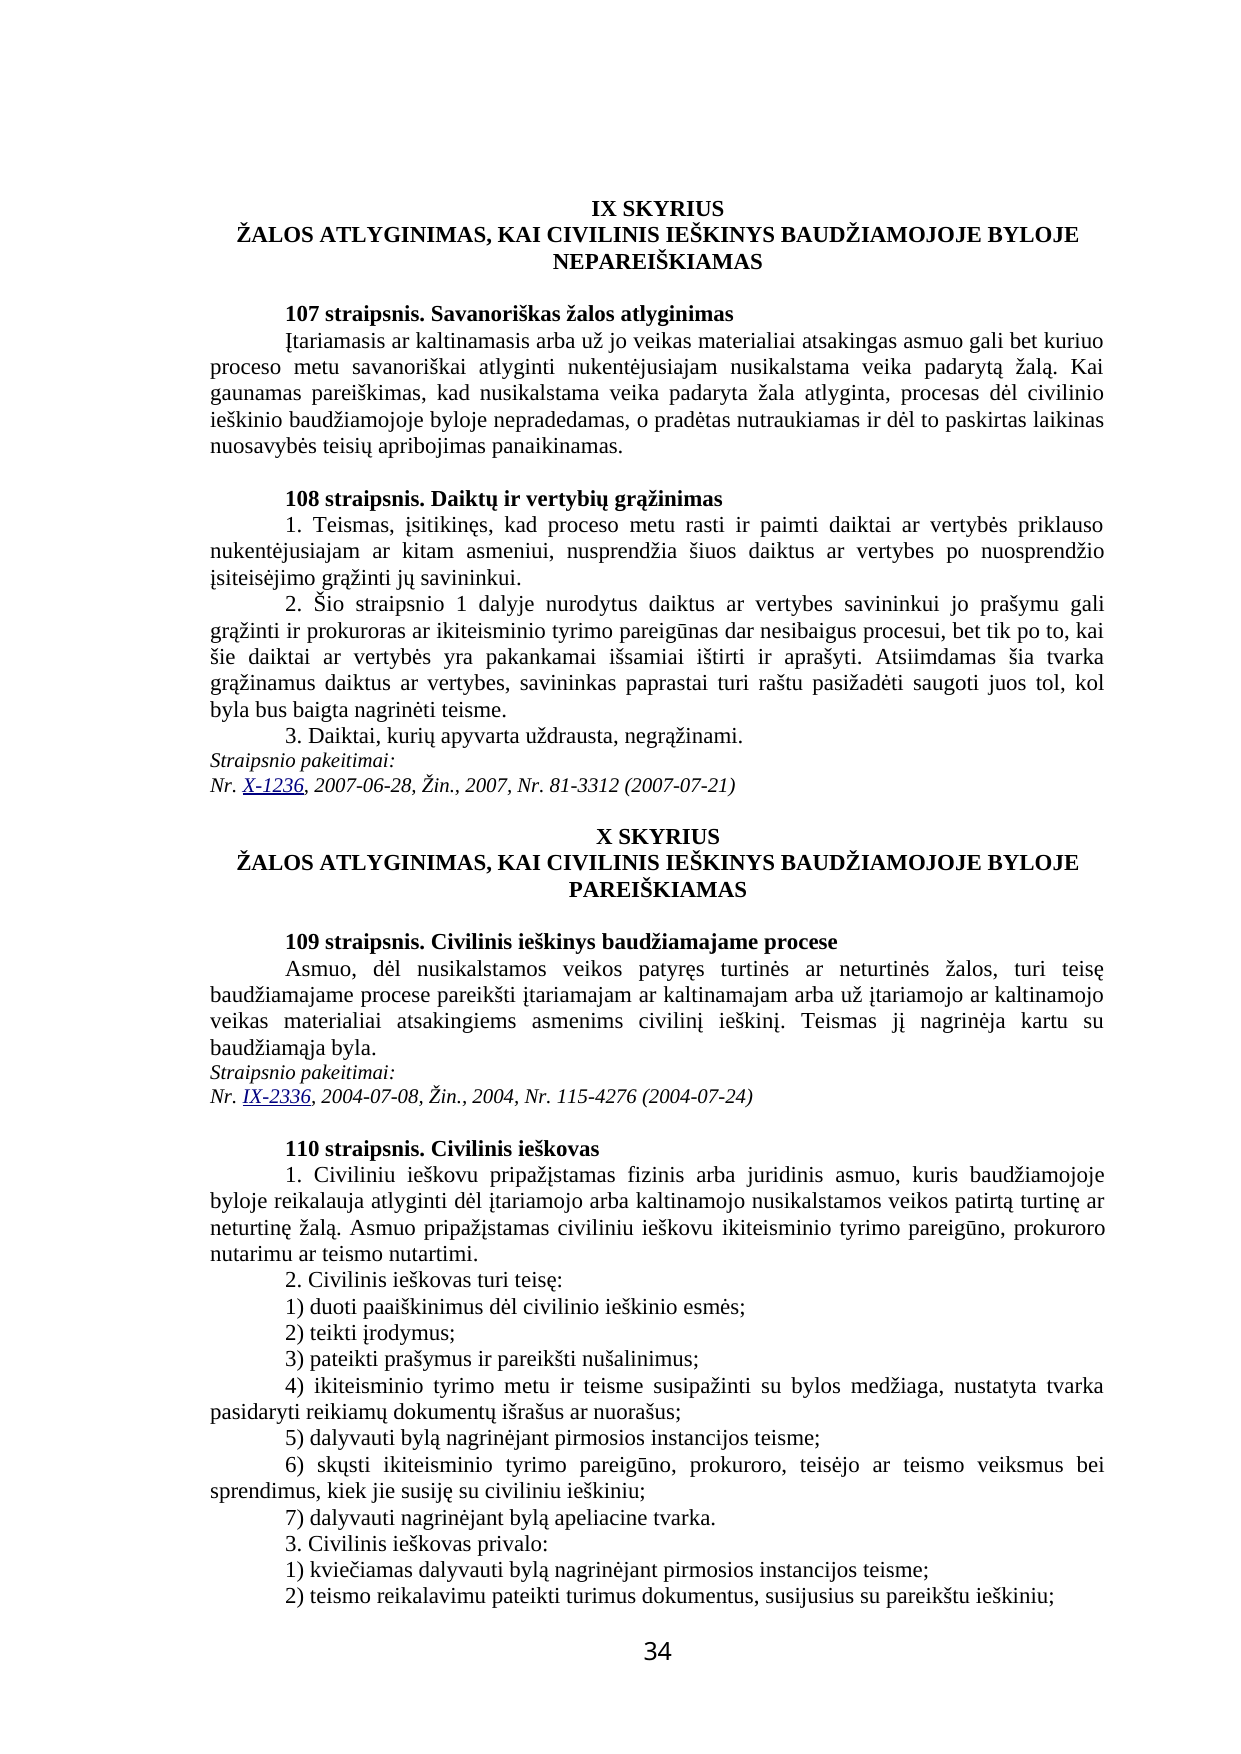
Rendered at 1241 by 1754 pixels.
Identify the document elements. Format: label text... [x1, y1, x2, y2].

text 3) pateikti prašymus ir pareikšti nušalinimus; [210, 1345, 1106, 1372]
text 4) ikiteisminio tyrimo metu ir teisme susipažinti su bylos medžiaga, nustatyta tvarka pasidaryti reikiamų dokumentų išrašus ar nuorašus; [210, 1372, 1106, 1424]
text 108 straipsnis. Daiktų ir vertybių grąžinimas [210, 485, 1106, 511]
text Asmuo, dėl nusikalstamos veikos patyręs turtinės ar neturtinės žalos, turi teisę baudžiamajame procese pareikšti įtariamajam ar kaltinamajam arba už įtariamojo ar kaltinamojo veikas materialiai atsakingiems asmenims civilinį ieškinį. Teismas jį nagrinėja kartu su baudžiamąja byla. [210, 955, 1106, 1060]
subtitle IX skyrius [210, 195, 1106, 221]
text Žalos atlyginimas, kai civilinis ieškinys baudžiamojoje byloje pareiškiamas [210, 849, 1106, 902]
text 1. Teismas, įsitikinęs, kad proceso metu rasti ir paimti daiktai ar vertybės priklauso nukentėjusiajam ar kitam asmeniui, nusprendžia šiuos daiktus ar vertybes po nuosprendžio įsiteisėjimo grąžinti jų savininkui. [210, 511, 1106, 590]
text 2) teismo reikalavimu pateikti turimus dokumentus, susijusius su pareikštu ieškiniu; [210, 1583, 1106, 1609]
text Nr. X-1236, 2007-06-28, Žin., 2007, Nr. 81-3312 (2007-07-21) [210, 772, 1106, 797]
text 6) skųsti ikiteisminio tyrimo pareigūno, prokuroro, teisėjo ar teismo veiksmus bei sprendimus, kiek jie susiję su civiliniu ieškiniu; [210, 1451, 1106, 1503]
text 109 straipsnis. Civilinis ieškinys baudžiamajame procese [210, 928, 1106, 955]
subtitle X skyrius [210, 823, 1106, 849]
text 3. Civilinis ieškovas privalo: [210, 1530, 1106, 1556]
text 2. Šio straipsnio 1 dalyje nurodytus daiktus ar vertybes savininkui jo prašymu gali grąžinti ir prokuroras ar ikiteisminio tyrimo pareigūnas dar nesibaigus procesui, bet tik po to, kai šie daiktai ar vertybės yra pakankamai išsamiai ištirti ir aprašyti. Atsiimdamas šia tvarka grąžinamus daiktus ar vertybes, savininkas paprastai turi raštu pasižadėti saugoti juos tol, kol byla bus baigta nagrinėti teisme. [210, 590, 1106, 722]
text Straipsnio pakeitimai: [210, 748, 1106, 772]
text 1) kviečiamas dalyvauti bylą nagrinėjant pirmosios instancijos teisme; [210, 1556, 1106, 1583]
text 2) teikti įrodymus; [210, 1319, 1106, 1345]
text 2. Civilinis ieškovas turi teisę: [210, 1266, 1106, 1293]
text 1) duoti paaiškinimus dėl civilinio ieškinio esmės; [210, 1293, 1106, 1319]
text Žalos atlyginimas, kai civilinis ieškinys baudžiamojoje byloje nepareiškiamas [210, 221, 1106, 274]
text 110 straipsnis. Civilinis ieškovas [210, 1134, 1106, 1161]
text 5) dalyvauti bylą nagrinėjant pirmosios instancijos teisme; [210, 1424, 1106, 1451]
text 1. Civiliniu ieškovu pripažįstamas fizinis arba juridinis asmuo, kuris baudžiamojoje byloje reikalauja atlyginti dėl įtariamojo arba kaltinamojo nusikalstamos veikos patirtą turtinę ar neturtinę žalą. Asmuo pripažįstamas civiliniu ieškovu ikiteisminio tyrimo pareigūno, prokuroro nutarimu ar teismo nutartimi. [210, 1161, 1106, 1266]
text Straipsnio pakeitimai: [210, 1060, 1106, 1084]
text 7) dalyvauti nagrinėjant bylą apeliacine tvarka. [210, 1503, 1106, 1530]
text Nr. IX-2336, 2004-07-08, Žin., 2004, Nr. 115-4276 (2004-07-24) [210, 1084, 1106, 1108]
text Įtariamasis ar kaltinamasis arba už jo veikas materialiai atsakingas asmuo gali bet kuriuo proceso metu savanoriškai atlyginti nukentėjusiajam nusikalstama veika padarytą žalą. Kai gaunamas pareiškimas, kad nusikalstama veika padaryta žala atlyginta, procesas dėl civilinio ieškinio baudžiamojoje byloje nepradedamas, o pradėtas nutraukiamas ir dėl to paskirtas laikinas nuosavybės teisių apribojimas panaikinamas. [210, 327, 1106, 458]
text 107 straipsnis. Savanoriškas žalos atlyginimas [210, 300, 1106, 327]
text 3. Daiktai, kurių apyvarta uždrausta, negrąžinami. [210, 722, 1106, 748]
